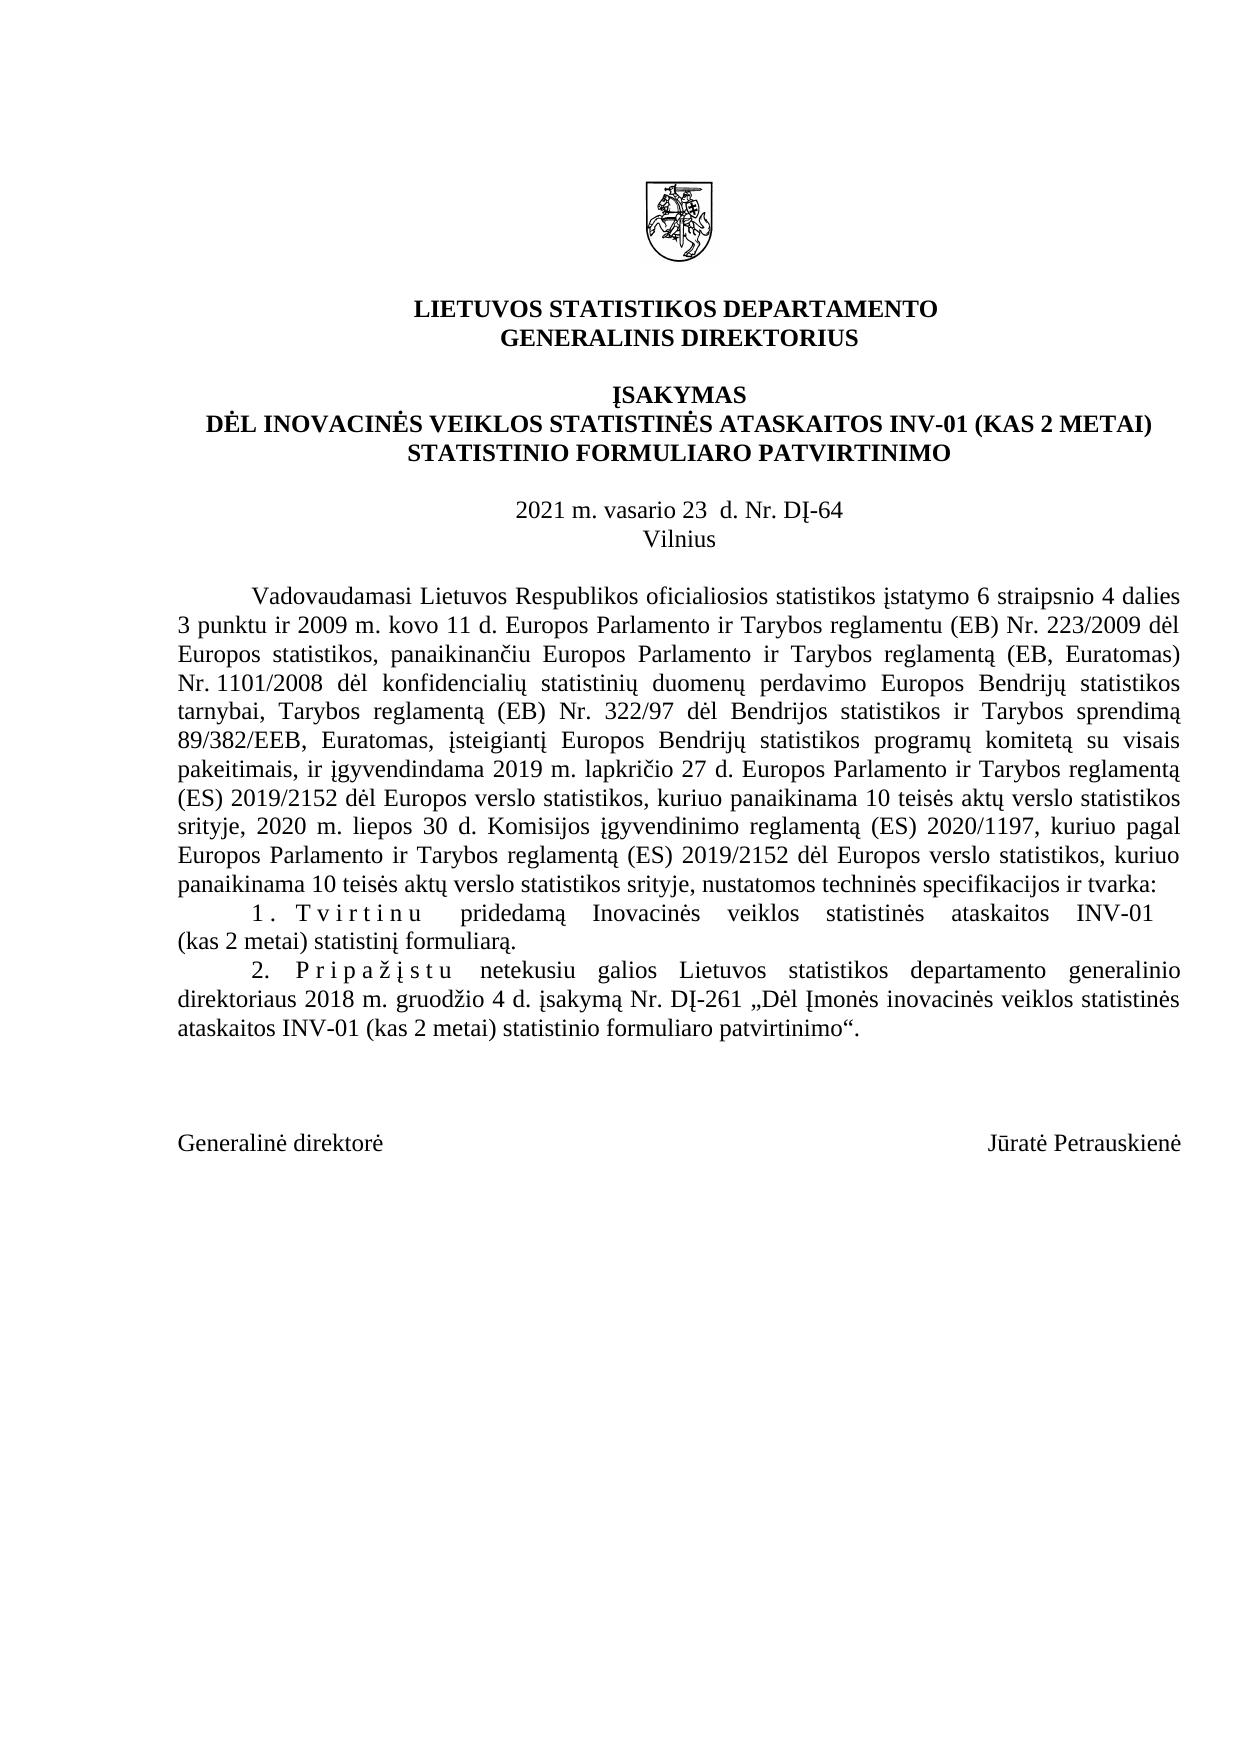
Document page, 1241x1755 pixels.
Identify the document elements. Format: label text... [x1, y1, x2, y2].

text 2. Pripažįstu netekusiu galios Lietuvos statistikos departamento generalinio direktoriaus 2018 m. gruodžio 4 d. įsakymą Nr. DĮ-261 „Dėl Įmonės inovacinės veiklos statistinės ataskaitos INV-01 (kas 2 metai) statistinio formuliaro patvirtinimo“. [177, 955, 1181, 1041]
text Vadovaudamasi Lietuvos Respublikos oficialiosios statistikos įstatymo 6 straipsnio 4 dalies 3 punktu ir 2009 m. kovo 11 d. Europos Parlamento ir Tarybos reglamentu (EB) Nr. 223/2009 dėl Europos statistikos, panaikinančiu Europos Parlamento ir Tarybos reglamentą (EB, Euratomas) Nr. 1101/2008 dėl konfidencialių statistinių duomenų perdavimo Europos Bendrijų statistikos tarnybai, Tarybos reglamentą (EB) Nr. 322/97 dėl Bendrijos statistikos ir Tarybos sprendimą 89/382/EEB, Euratomas, įsteigiantį Europos Bendrijų statistikos programų komitetą su visais pakeitimais, ir įgyvendindama 2019 m. lapkričio 27 d. Europos Parlamento ir Tarybos reglamentą (ES) 2019/2152 dėl Europos verslo statistikos, kuriuo panaikinama 10 teisės aktų verslo statistikos srityje, 2020 m. liepos 30 d. Komisijos įgyvendinimo reglamentą (ES) 2020/1197, kuriuo pagal Europos Parlamento ir Tarybos reglamentą (ES) 2019/2152 dėl Europos verslo statistikos, kuriuo panaikinama 10 teisės aktų verslo statistikos srityje, nustatomos techninės specifikacijos ir tvarka: [177, 581, 1181, 898]
text Generalinė direktorė Jūratė Petrauskienė [177, 1128, 1181, 1156]
text DĖL INOVACINĖS VEIKLOS STATISTINĖS ATASKAITOS INV-01 (KAS 2 METAI) STATISTINIO FORMULIARO PATVIRTINIMO [177, 409, 1181, 466]
text Vilnius [177, 524, 1181, 553]
text 2021 m. vasario 23 d. Nr. DĮ-64 [177, 495, 1181, 524]
text GENERALINIS DIREKTORIUS [177, 323, 1181, 351]
text 1. Tvirtinu pridedamą Inovacinės veiklos statistinės ataskaitos INV-01 (kas 2 metai) statistinį formuliarą. [177, 898, 1181, 955]
text LIETUVOS STATISTIKOS DEPARTAMENTO [177, 294, 1181, 323]
text ĮSAKYMAS [177, 380, 1181, 409]
